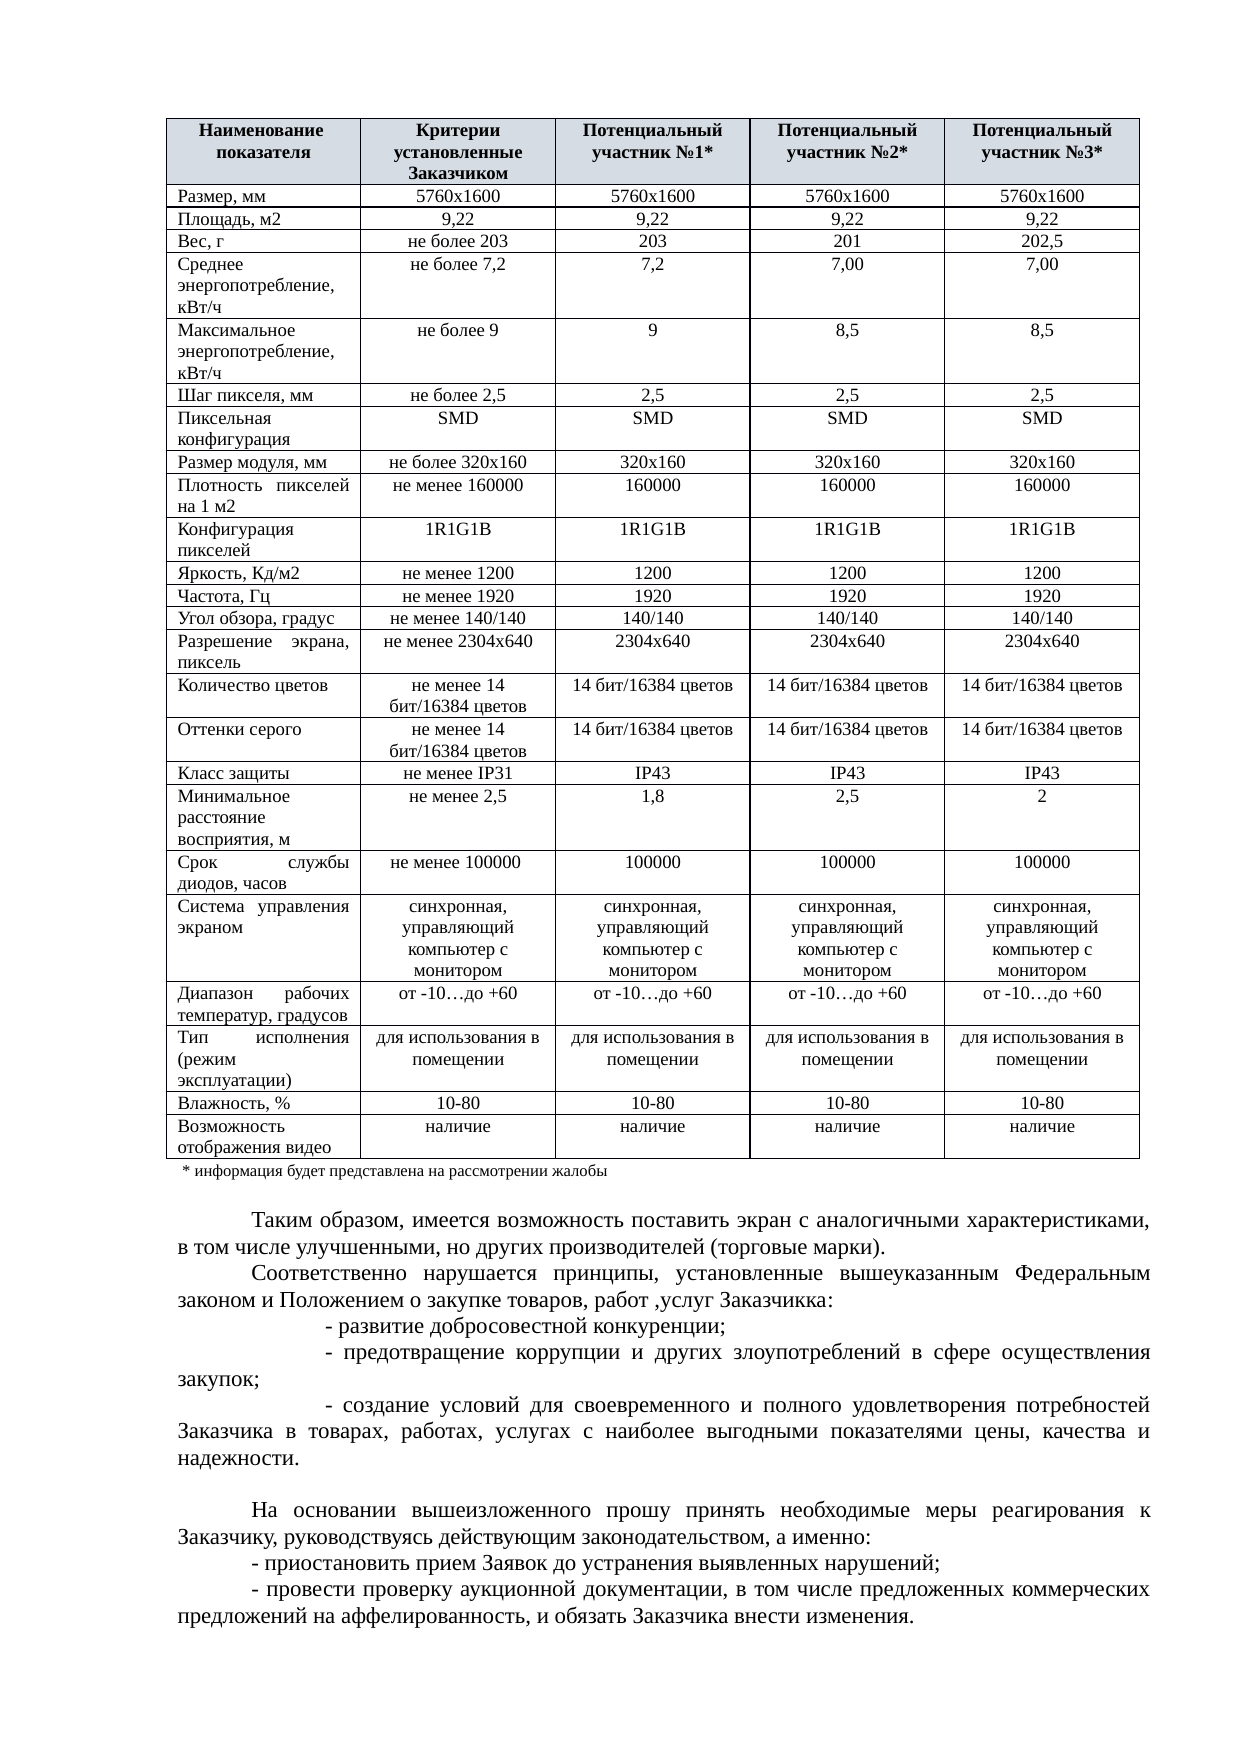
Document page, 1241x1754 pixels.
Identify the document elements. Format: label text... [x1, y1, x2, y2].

table_cell синхронная, управляющий компьютер с монитором [751, 895, 944, 981]
table_cell не менее 160000 [361, 474, 555, 517]
table_cell 1920 [751, 585, 944, 606]
table_cell 10-80 [945, 1092, 1139, 1113]
table_cell SMD [556, 407, 749, 450]
table_cell 8,5 [751, 319, 944, 383]
table_cell 1200 [556, 562, 749, 583]
table_cell от -10…до +60 [556, 982, 749, 1025]
table_cell 14 бит/16384 цветов [751, 674, 944, 717]
table_cell 1,8 [556, 785, 749, 849]
table_cell 7,2 [556, 253, 749, 317]
table_cell наличие [751, 1115, 944, 1158]
table_cell 14 бит/16384 цветов [556, 718, 749, 761]
table_cell 2,5 [556, 384, 749, 406]
table_cell 1200 [751, 562, 944, 583]
table_cell IP43 [945, 762, 1139, 784]
text - провести проверку аукционной документации, в том числе предложенных коммерческих предложений на аффелированность, и обязать Заказчика внести изменения. [177, 1576, 1152, 1628]
table_cell 160000 [945, 474, 1139, 517]
table_header Наименование показателя [167, 119, 360, 184]
table_cell Плотность пикселей на 1 м2 [167, 474, 360, 517]
table_cell 2,5 [751, 785, 944, 849]
table_cell Размер, мм [167, 185, 360, 206]
table_cell не более 2,5 [361, 384, 555, 406]
table_cell 9,22 [945, 208, 1139, 229]
table_cell не менее 2304х640 [361, 630, 555, 673]
table_cell синхронная, управляющий компьютер с монитором [945, 895, 1139, 981]
table_cell не более 203 [361, 230, 555, 252]
table_cell Частота, Гц [167, 585, 360, 606]
table_cell 2304х640 [945, 630, 1139, 673]
table_cell не более 9 [361, 319, 555, 383]
table_cell для использования в помещении [751, 1026, 944, 1091]
table_cell 2,5 [751, 384, 944, 406]
table_cell 5760х1600 [361, 185, 555, 206]
table_cell Диапазон рабочих температур, градусов [167, 982, 360, 1025]
table_cell IP43 [751, 762, 944, 784]
table_cell не менее 100000 [361, 851, 555, 894]
table_cell 320х160 [556, 451, 749, 472]
table_cell 14 бит/16384 цветов [556, 674, 749, 717]
table_cell от -10…до +60 [751, 982, 944, 1025]
table_cell от -10…до +60 [945, 982, 1139, 1025]
table_cell не менее 14 бит/16384 цветов [361, 674, 555, 717]
table_cell Влажность, % [167, 1092, 360, 1113]
table_cell 1R1G1B [556, 518, 749, 561]
table_cell SMD [945, 407, 1139, 450]
table_cell 9,22 [361, 208, 555, 229]
table_header Критерии установленные Заказчиком [361, 119, 555, 184]
table_cell 8,5 [945, 319, 1139, 383]
table_cell Площадь, м2 [167, 208, 360, 229]
table_cell Количество цветов [167, 674, 360, 717]
table_cell 100000 [945, 851, 1139, 894]
table_cell Вес, г [167, 230, 360, 252]
table_cell наличие [556, 1115, 749, 1158]
table_cell Размер модуля, мм [167, 451, 360, 472]
table_cell 320х160 [751, 451, 944, 472]
text - предотвращение коррупции и других злоупотреблений в сфере осуществления закупок; [177, 1338, 1152, 1391]
table_cell 1R1G1B [751, 518, 944, 561]
table_cell не более 7,2 [361, 253, 555, 317]
table_cell IP43 [556, 762, 749, 784]
table_cell 160000 [751, 474, 944, 517]
table_cell 9,22 [556, 208, 749, 229]
table_cell Среднее энергопотребление, кВт/ч [167, 253, 360, 317]
table_cell 2,5 [945, 384, 1139, 406]
table_header Потенциальный участник №3* [945, 119, 1139, 184]
table_cell 1200 [945, 562, 1139, 583]
table_cell синхронная, управляющий компьютер с монитором [556, 895, 749, 981]
table_cell 5760х1600 [751, 185, 944, 206]
table_cell 10-80 [751, 1092, 944, 1113]
table_cell не менее IP31 [361, 762, 555, 784]
table_cell Разрешение экрана, пиксель [167, 630, 360, 673]
table_cell синхронная, управляющий компьютер с монитором [361, 895, 555, 981]
table_cell 5760х1600 [556, 185, 749, 206]
table_cell 14 бит/16384 цветов [945, 718, 1139, 761]
table_cell 7,00 [751, 253, 944, 317]
table_cell 1R1G1B [361, 518, 555, 561]
table_cell не менее 140/140 [361, 607, 555, 629]
table_cell 201 [751, 230, 944, 252]
table_cell 202,5 [945, 230, 1139, 252]
text Таким образом, имеется возможность поставить экран с аналогичными характеристиками, в том числе улучшенными, но других производителей (торговые марки). [177, 1207, 1152, 1259]
table_cell SMD [361, 407, 555, 450]
table_cell 14 бит/16384 цветов [751, 718, 944, 761]
table_cell 2304х640 [751, 630, 944, 673]
table_cell Минимальное расстояние восприятия, м [167, 785, 360, 849]
table_header Потенциальный участник №1* [556, 119, 749, 184]
table_cell 9 [556, 319, 749, 383]
text - развитие добросовестной конкуренции; [177, 1312, 1152, 1338]
table_cell Угол обзора, градус [167, 607, 360, 629]
table_cell 1920 [945, 585, 1139, 606]
table_cell Система управления экраном [167, 895, 360, 981]
table_cell 140/140 [556, 607, 749, 629]
table_cell не менее 14 бит/16384 цветов [361, 718, 555, 761]
table_cell 1920 [556, 585, 749, 606]
table_cell 320х160 [945, 451, 1139, 472]
table_cell для использования в помещении [945, 1026, 1139, 1091]
table_cell 7,00 [945, 253, 1139, 317]
table_cell 2304х640 [556, 630, 749, 673]
table_cell Возможность отображения видео [167, 1115, 360, 1158]
table_cell 14 бит/16384 цветов [945, 674, 1139, 717]
text - приостановить прием Заявок до устранения выявленных нарушений; [177, 1549, 1152, 1576]
text На основании вышеизложенного прошу принять необходимые меры реагирования к Заказчику, руководствуясь действующим законодательством, а именно: [177, 1496, 1152, 1549]
table_cell 140/140 [945, 607, 1139, 629]
table_cell 100000 [556, 851, 749, 894]
table_header Потенциальный участник №2* [751, 119, 944, 184]
table_cell 100000 [751, 851, 944, 894]
table_cell 1R1G1B [945, 518, 1139, 561]
table_cell Оттенки серого [167, 718, 360, 761]
table_cell от -10…до +60 [361, 982, 555, 1025]
table_cell Класс защиты [167, 762, 360, 784]
table_cell 2 [945, 785, 1139, 849]
table_cell Максимальное энергопотребление, кВт/ч [167, 319, 360, 383]
table_cell для использования в помещении [556, 1026, 749, 1091]
table_cell 5760х1600 [945, 185, 1139, 206]
table_cell Яркость, Кд/м2 [167, 562, 360, 583]
table_cell 10-80 [556, 1092, 749, 1113]
table_cell 10-80 [361, 1092, 555, 1113]
table_cell для использования в помещении [361, 1026, 555, 1091]
text - создание условий для своевременного и полного удовлетворения потребностей Заказчика в товарах, работах, услугах с наиболее выгодными показателями цены, качества и надежности. [177, 1391, 1152, 1470]
table_cell 140/140 [751, 607, 944, 629]
table_cell SMD [751, 407, 944, 450]
table_cell не менее 1920 [361, 585, 555, 606]
text Соответственно нарушается принципы, установленные вышеуказанным Федеральным законом и Положением о закупке товаров, работ ,услуг Заказчикка: [177, 1259, 1152, 1312]
table_cell не более 320х160 [361, 451, 555, 472]
table_cell наличие [361, 1115, 555, 1158]
table_cell Конфигурация пикселей [167, 518, 360, 561]
table_cell 160000 [556, 474, 749, 517]
table_cell не менее 2,5 [361, 785, 555, 849]
table_cell Пиксельная конфигурация [167, 407, 360, 450]
table_cell наличие [945, 1115, 1139, 1158]
table_cell Тип исполнения (режим эксплуатации) [167, 1026, 360, 1091]
table_cell 203 [556, 230, 749, 252]
table_cell не менее 1200 [361, 562, 555, 583]
table_cell Срок службы диодов, часов [167, 851, 360, 894]
table_cell Шаг пикселя, мм [167, 384, 360, 406]
text * информация будет представлена на рассмотрении жалобы [177, 1159, 1152, 1180]
table_cell 9,22 [751, 208, 944, 229]
